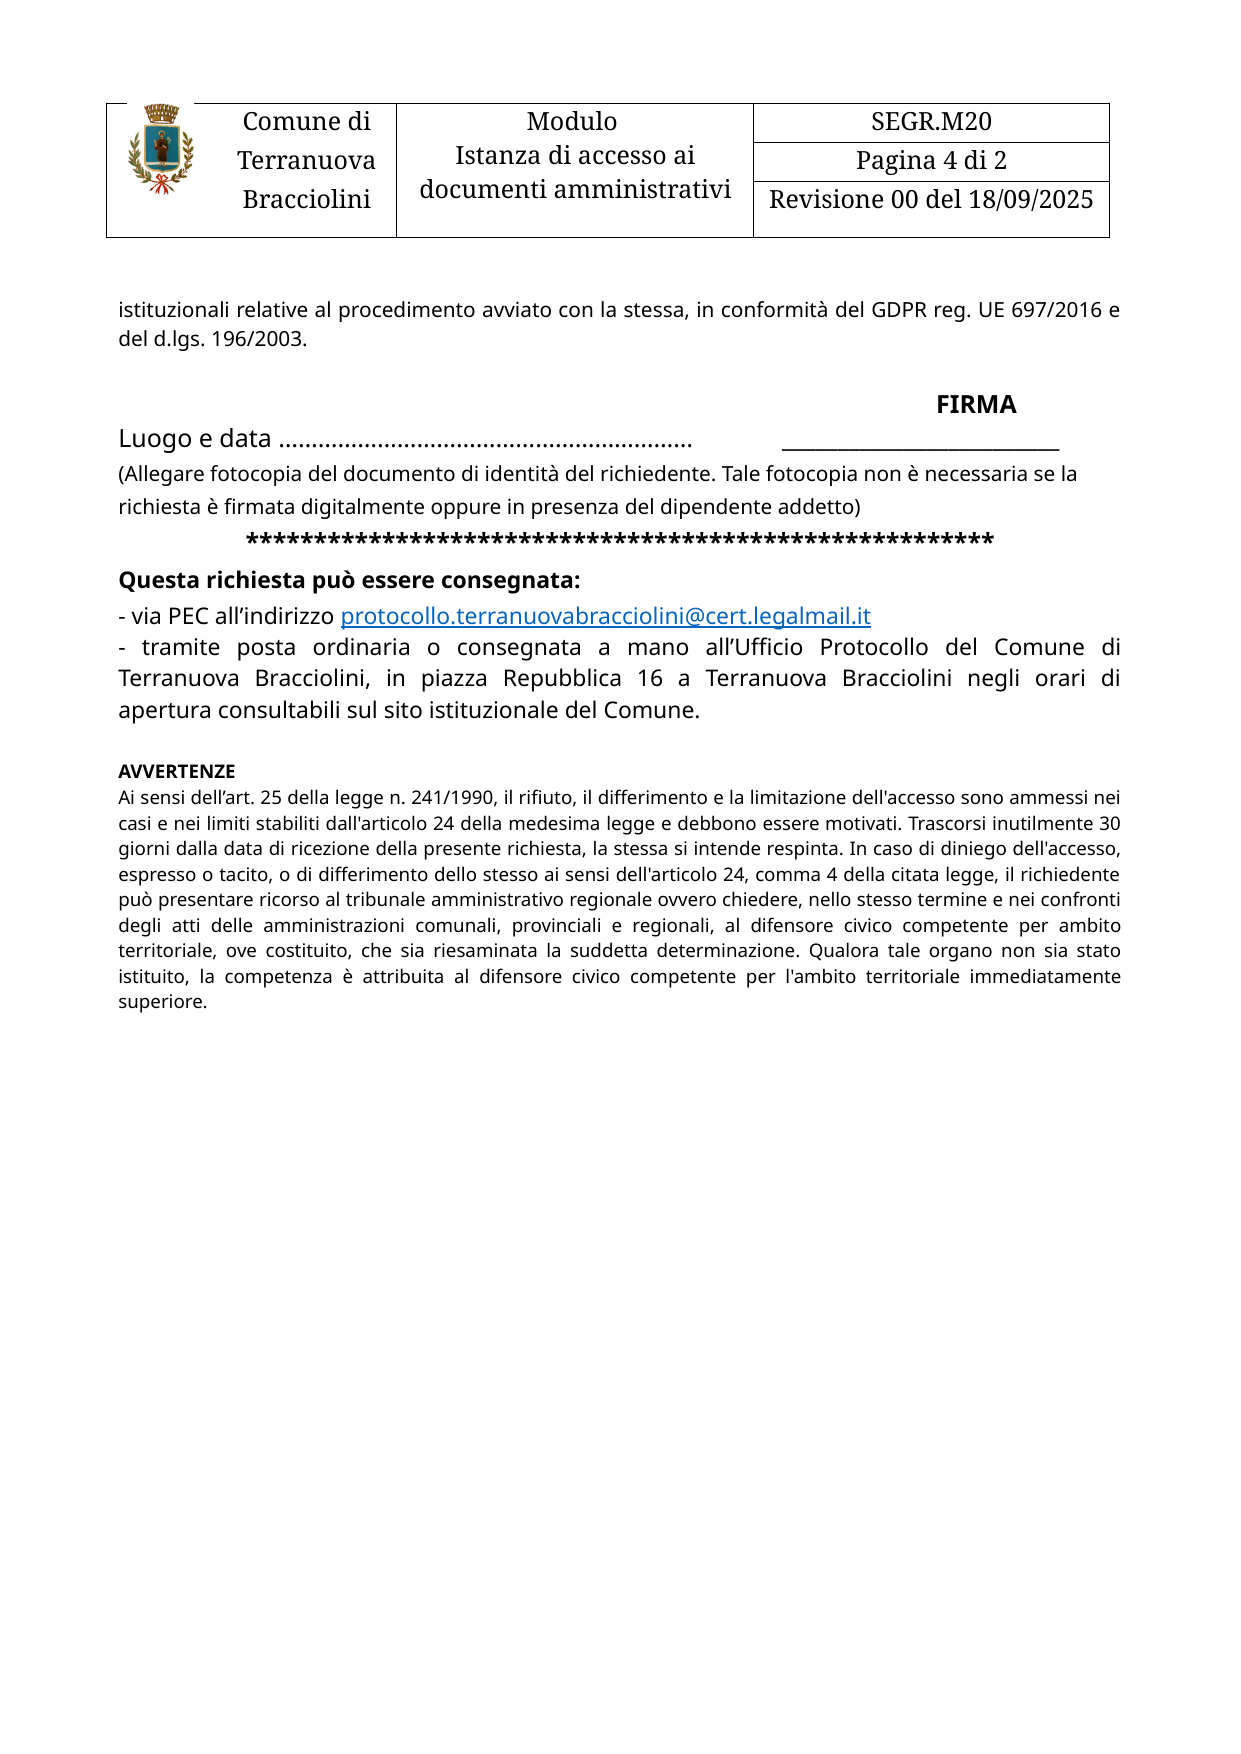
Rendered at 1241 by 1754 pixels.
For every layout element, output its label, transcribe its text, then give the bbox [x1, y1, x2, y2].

picture [127, 103, 195, 196]
text (Allegare fotocopia del documento di identità del richiedente. Tale fotocopia non è necessaria se la richiesta è firmata digitalmente oppure in presenza del dipendente addetto) [118, 459, 1122, 521]
text - via PEC all’indirizzo protocollo.terranuovabracciolini@cert.legalmail.it [118, 600, 1122, 631]
text FIRMA [118, 386, 1122, 420]
text istituzionali relative al procedimento avviato con la stessa, in conformità del GDPR reg. UE 697/2016 e del d.lgs. 196/2003. [118, 295, 1122, 352]
text AVVERTENZE [118, 759, 1122, 784]
text - tramite posta ordinaria o consegnata a mano all’Ufficio Protocollo del Comune di Terranuova Bracciolini, in piazza Repubblica 16 a Terranuova Bracciolini negli orari di apertura consultabili sul sito istituzionale del Comune. [118, 631, 1122, 725]
text Questa richiesta può essere consegnata: [118, 564, 1122, 595]
text ******************************************************* [118, 525, 1122, 559]
text Ai sensi dell’art. 25 della legge n. 241/1990, il rifiuto, il differimento e la limitazione dell'accesso sono ammessi nei casi e nei limiti stabiliti dall'articolo 24 della medesima legge e debbono essere motivati. Trascorsi inutilmente 30 giorni dalla data di ricezione della presente richiesta, la stessa si intende respinta. In caso di diniego dell'accesso, espresso o tacito, o di differimento dello stesso ai sensi dell'articolo 24, comma 4 della citata legge, il richiedente può presentare ricorso al tribunale amministrativo regionale ovvero chiedere, nello stesso termine e nei confronti degli atti delle amministrazioni comunali, provinciali e regionali, al difensore civico competente per ambito territoriale, ove costituito, che sia riesaminata la suddetta determinazione. Qualora tale organo non sia stato istituito, la competenza è attribuita al difensore civico competente per l'ambito territoriale immediatamente superiore. [118, 784, 1122, 1014]
text Luogo e data ……………………………………………………… _________________________ [118, 420, 1122, 454]
